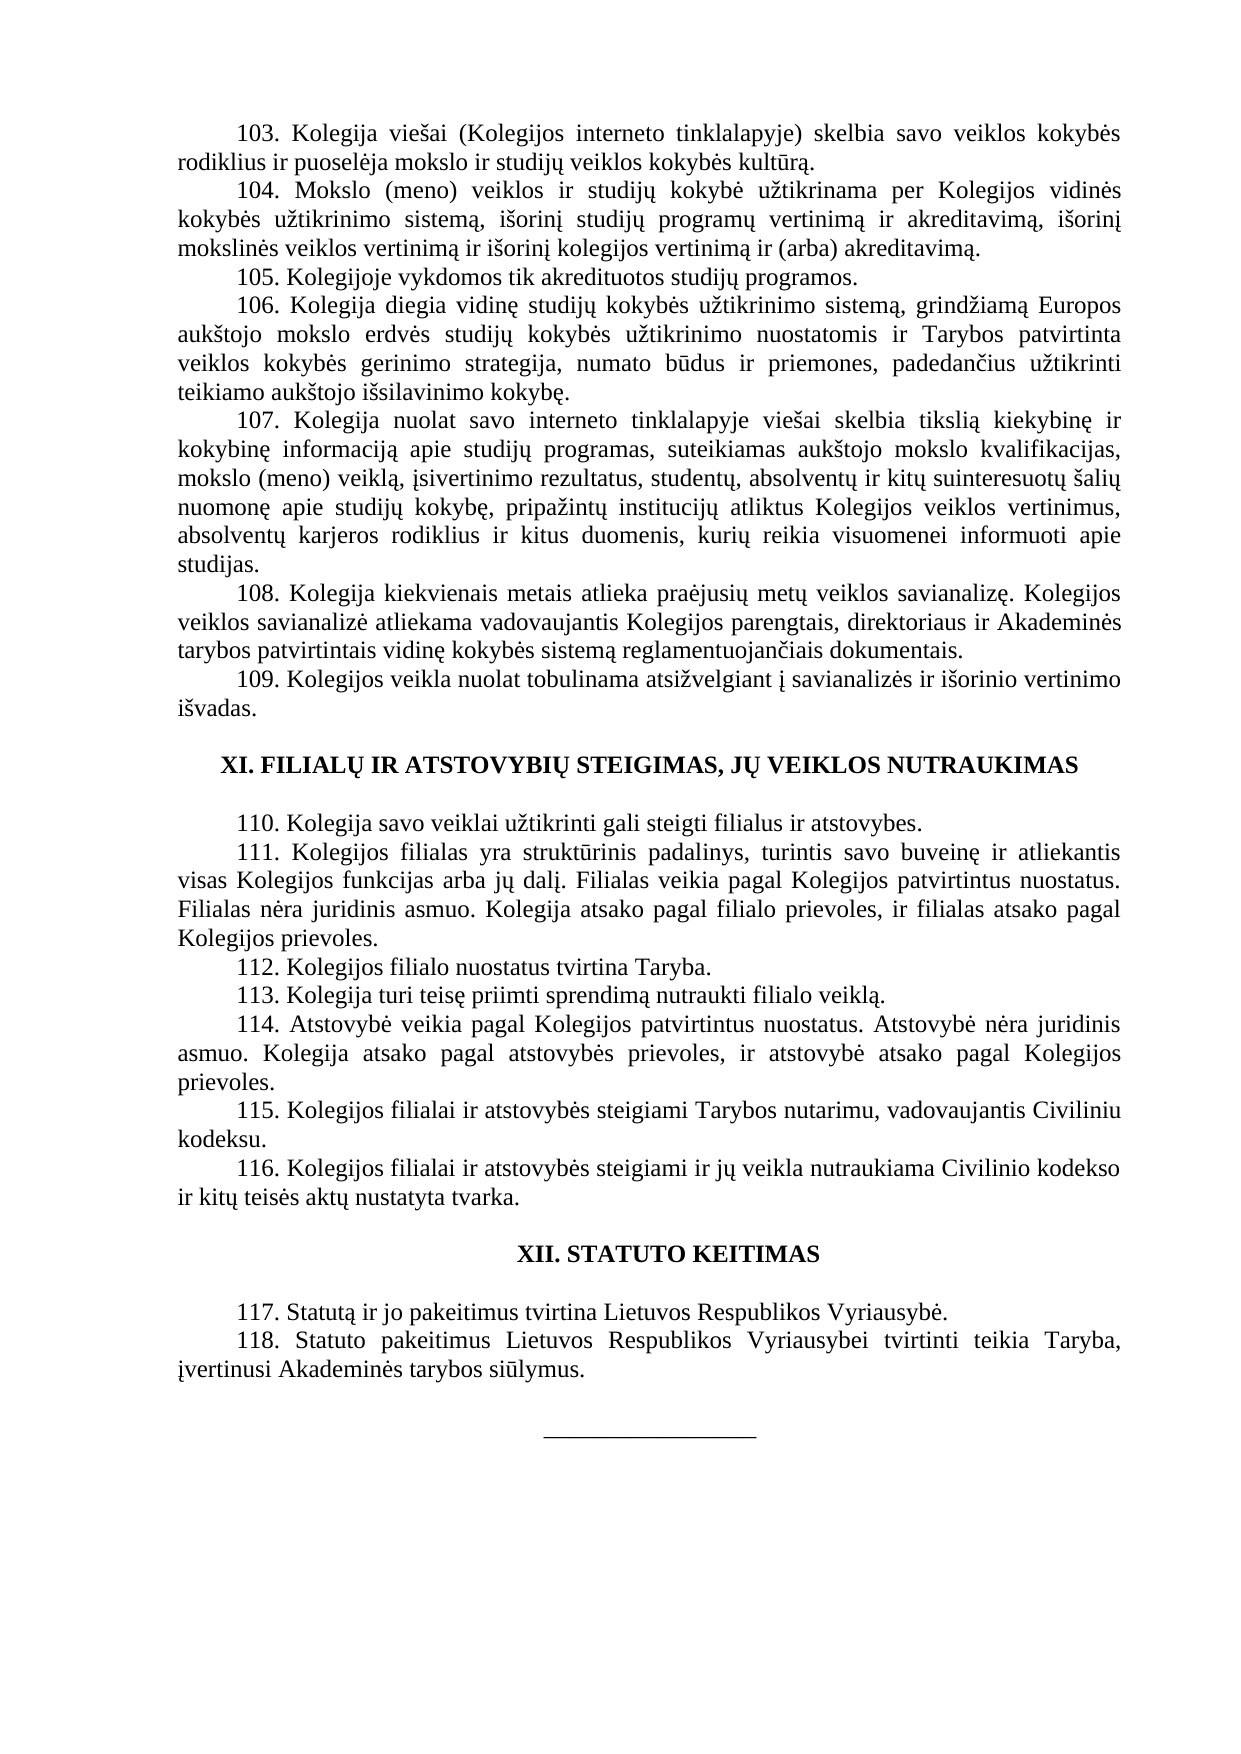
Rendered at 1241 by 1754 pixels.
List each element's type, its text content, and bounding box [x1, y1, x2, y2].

text 105. Kolegijoje vykdomos tik akredituotos studijų programos. [177, 262, 1122, 291]
text 103. Kolegija viešai (Kolegijos interneto tinklalapyje) skelbia savo veiklos kokybės rodiklius ir puoselėja mokslo ir studijų veiklos kokybės kultūrą. [177, 118, 1122, 176]
text 104. Mokslo (meno) veiklos ir studijų kokybė užtikrinama per Kolegijos vidinės kokybės užtikrinimo sistemą, išorinį studijų programų vertinimą ir akreditavimą, išorinį mokslinės veiklos vertinimą ir išorinį kolegijos vertinimą ir (arba) akreditavimą. [177, 176, 1122, 262]
text 111. Kolegijos filialas yra struktūrinis padalinys, turintis savo buveinę ir atliekantis visas Kolegijos funkcijas arba jų dalį. Filialas veikia pagal Kolegijos patvirtintus nuostatus. Filialas nėra juridinis asmuo. Kolegija atsako pagal filialo prievoles, ir filialas atsako pagal Kolegijos prievoles. [177, 837, 1122, 952]
text 110. Kolegija savo veiklai užtikrinti gali steigti filialus ir atstovybes. [177, 808, 1122, 837]
text 116. Kolegijos filialai ir atstovybės steigiami ir jų veikla nutraukiama Civilinio kodekso ir kitų teisės aktų nustatyta tvarka. [177, 1153, 1122, 1211]
text 115. Kolegijos filialai ir atstovybės steigiami Tarybos nutarimu, vadovaujantis Civiliniu kodeksu. [177, 1096, 1122, 1153]
text 108. Kolegija kiekvienais metais atlieka praėjusių metų veiklos savianalizę. Kolegijos veiklos savianalizė atliekama vadovaujantis Kolegijos parengtais, direktoriaus ir Akademinės tarybos patvirtintais vidinę kokybės sistemą reglamentuojančiais dokumentais. [177, 578, 1122, 664]
text 117. Statutą ir jo pakeitimus tvirtina Lietuvos Respublikos Vyriausybė. [177, 1297, 1122, 1326]
text 107. Kolegija nuolat savo interneto tinklalapyje viešai skelbia tikslią kiekybinę ir kokybinę informaciją apie studijų programas, suteikiamas aukštojo mokslo kvalifikacijas, mokslo (meno) veiklą, įsivertinimo rezultatus, studentų, absolventų ir kitų suinteresuotų šalių nuomonę apie studijų kokybę, pripažintų institucijų atliktus Kolegijos veiklos vertinimus, absolventų karjeros rodiklius ir kitus duomenis, kurių reikia visuomenei informuoti apie studijas. [177, 406, 1122, 578]
text 109. Kolegijos veikla nuolat tobulinama atsižvelgiant į savianalizės ir išorinio vertinimo išvadas. [177, 664, 1122, 722]
text 112. Kolegijos filialo nuostatus tvirtina Taryba. [177, 952, 1122, 981]
text _________________ [177, 1412, 1122, 1441]
text 106. Kolegija diegia vidinę studijų kokybės užtikrinimo sistemą, grindžiamą Europos aukštojo mokslo erdvės studijų kokybės užtikrinimo nuostatomis ir Tarybos patvirtinta veiklos kokybės gerinimo strategija, numato būdus ir priemones, padedančius užtikrinti teikiamo aukštojo išsilavinimo kokybę. [177, 291, 1122, 406]
text 114. Atstovybė veikia pagal Kolegijos patvirtintus nuostatus. Atstovybė nėra juridinis asmuo. Kolegija atsako pagal atstovybės prievoles, ir atstovybė atsako pagal Kolegijos prievoles. [177, 1009, 1122, 1096]
text 113. Kolegija turi teisę priimti sprendimą nutraukti filialo veiklą. [177, 981, 1122, 1009]
text XII. STATUTO KEITIMas [215, 1239, 1122, 1268]
text XI. FILIALŲ IR ATSTOVYBIŲ STEIGIMas, JŲ VEIKLOS NUTRAUKIMas [177, 751, 1122, 779]
text 118. Statuto pakeitimus Lietuvos Respublikos Vyriausybei tvirtinti teikia Taryba, įvertinusi Akademinės tarybos siūlymus. [177, 1326, 1122, 1383]
